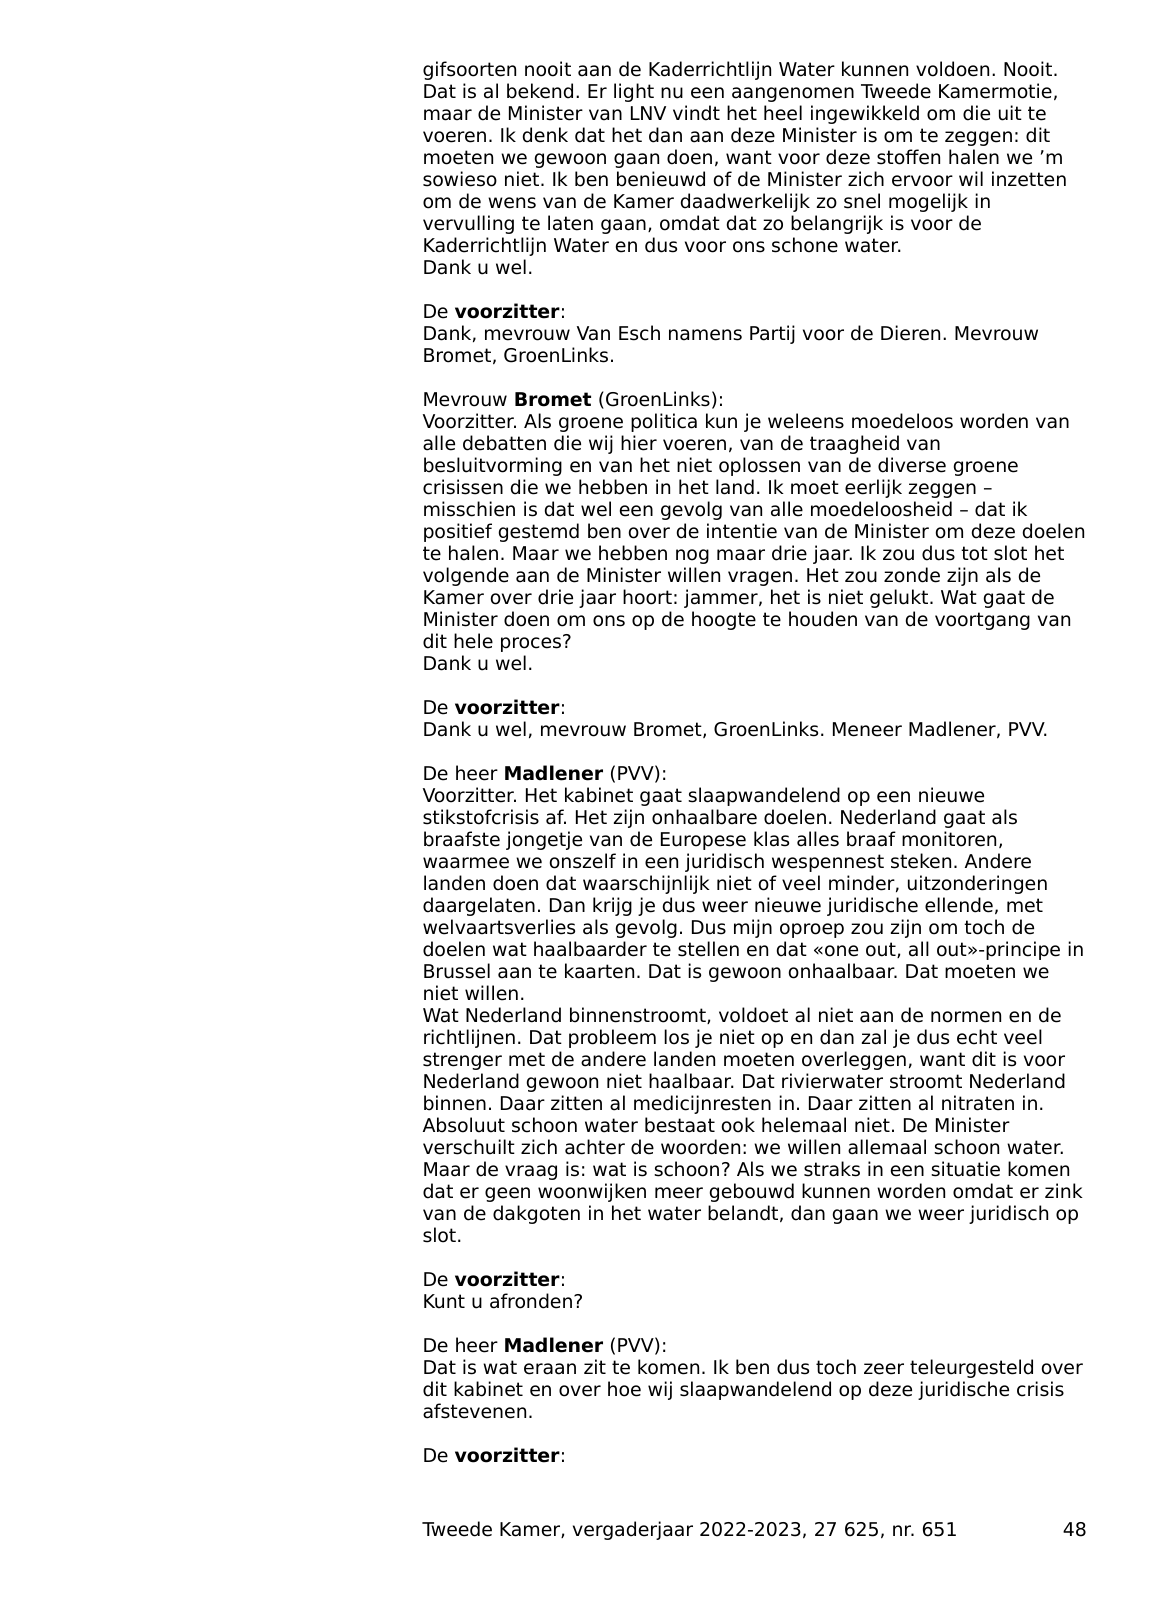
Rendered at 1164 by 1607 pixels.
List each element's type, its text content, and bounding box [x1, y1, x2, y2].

text Dank u wel. [422, 653, 1087, 675]
text Wat Nederland binnenstroomt, voldoet al niet aan de normen en de richtlijnen. Dat probleem los je niet op en dan zal je dus echt veel strenger met de andere landen moeten overleggen, want dit is voor Nederland gewoon niet haalbaar. Dat rivierwater stroomt Nederland binnen. Daar zitten al medicijnresten in. Daar zitten al nitraten in. Absoluut schoon water bestaat ook helemaal niet. De Minister verschuilt zich achter de woorden: we willen allemaal schoon water. Maar de vraag is: wat is schoon? Als we straks in een situatie komen dat er geen woonwijken meer gebouwd kunnen worden omdat er zink van de dakgoten in het water belandt, dan gaan we weer juridisch op slot. [422, 1005, 1087, 1247]
text Dank u wel. [422, 257, 1087, 279]
text De heer Madlener (PVV): [422, 1335, 1087, 1357]
text De voorzitter: [422, 1445, 1087, 1467]
text Dank u wel, mevrouw Bromet, GroenLinks. Meneer Madlener, PVV. [422, 719, 1087, 741]
text Kunt u afronden? [422, 1291, 1087, 1313]
text De heer Madlener (PVV): [422, 763, 1087, 785]
text Mevrouw Bromet (GroenLinks): [422, 389, 1087, 411]
text Dat is wat eraan zit te komen. Ik ben dus toch zeer teleurgesteld over dit kabinet en over hoe wij slaapwandelend op deze juridische crisis afstevenen. [422, 1357, 1087, 1423]
text Voorzitter. Als groene politica kun je weleens moedeloos worden van alle debatten die wij hier voeren, van de traagheid van besluitvorming en van het niet oplossen van de diverse groene crisissen die we hebben in het land. Ik moet eerlijk zeggen – misschien is dat wel een gevolg van alle moedeloosheid – dat ik positief gestemd ben over de intentie van de Minister om deze doelen te halen. Maar we hebben nog maar drie jaar. Ik zou dus tot slot het volgende aan de Minister willen vragen. Het zou zonde zijn als de Kamer over drie jaar hoort: jammer, het is niet gelukt. Wat gaat de Minister doen om ons op de hoogte te houden van de voortgang van dit hele proces? [422, 411, 1087, 653]
text Dank, mevrouw Van Esch namens Partij voor de Dieren. Mevrouw Bromet, GroenLinks. [422, 323, 1087, 367]
text gifsoorten nooit aan de Kaderrichtlijn Water kunnen voldoen. Nooit. Dat is al bekend. Er light nu een aangenomen Tweede Kamermotie, maar de Minister van LNV vindt het heel ingewikkeld om die uit te voeren. Ik denk dat het dan aan deze Minister is om te zeggen: dit moeten we gewoon gaan doen, want voor deze stoffen halen we ’m sowieso niet. Ik ben benieuwd of de Minister zich ervoor wil inzetten om de wens van de Kamer daadwerkelijk zo snel mogelijk in vervulling te laten gaan, omdat dat zo belangrijk is voor de Kaderrichtlijn Water en dus voor ons schone water. [422, 59, 1087, 257]
text Voorzitter. Het kabinet gaat slaapwandelend op een nieuwe stikstofcrisis af. Het zijn onhaalbare doelen. Nederland gaat als braafste jongetje van de Europese klas alles braaf monitoren, waarmee we onszelf in een juridisch wespennest steken. Andere landen doen dat waarschijnlijk niet of veel minder, uitzonderingen daargelaten. Dan krijg je dus weer nieuwe juridische ellende, met welvaartsverlies als gevolg. Dus mijn oproep zou zijn om toch de doelen wat haalbaarder te stellen en dat «one out, all out»-principe in Brussel aan te kaarten. Dat is gewoon onhaalbaar. Dat moeten we niet willen. [422, 785, 1087, 1005]
text De voorzitter: [422, 697, 1087, 719]
text De voorzitter: [422, 1269, 1087, 1291]
text De voorzitter: [422, 301, 1087, 323]
